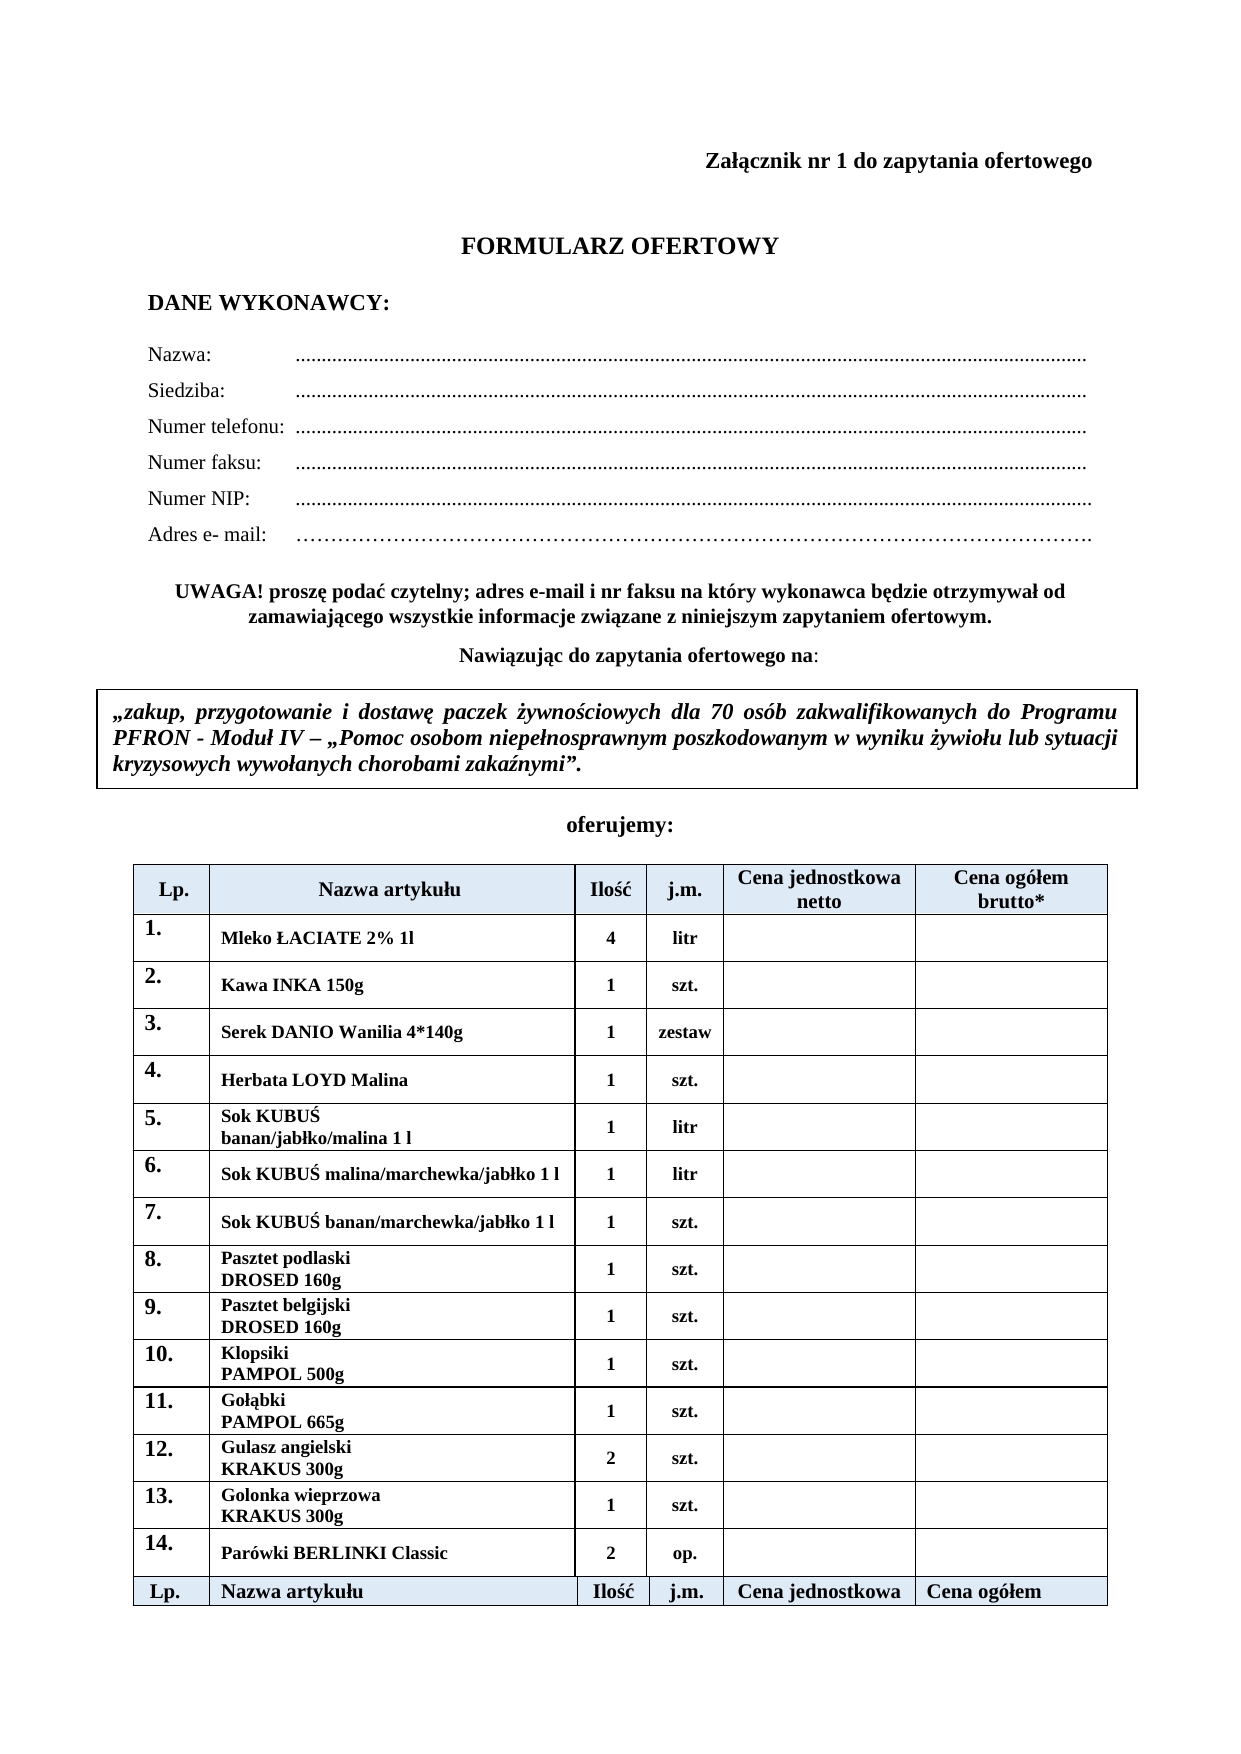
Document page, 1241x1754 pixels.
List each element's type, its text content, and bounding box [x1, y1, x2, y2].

text Nawiązując do zapytania ofertowego na: [148, 642, 1093, 667]
table_cell [724, 1056, 915, 1103]
table_cell [724, 1151, 915, 1197]
table_cell [134, 1056, 209, 1103]
table_cell [916, 1435, 1107, 1481]
table_cell Sok KUBUŚ banan/jabłko/malina 1 l [210, 1104, 574, 1150]
table_cell [724, 962, 915, 1008]
table_cell [134, 1151, 209, 1197]
text Numer NIP: ......................................................................................................................................................... [148, 486, 1093, 510]
text DANE WYKONAWCY: [148, 289, 1093, 315]
table_cell Ilość [578, 1577, 649, 1605]
table_cell litr [647, 915, 723, 961]
table_header Ilość [576, 865, 646, 913]
table_cell szt. [647, 1340, 723, 1386]
table_cell 1 [576, 1009, 646, 1055]
table_cell [916, 915, 1107, 961]
table_cell j.m. [650, 1577, 723, 1605]
table_cell szt. [647, 1293, 723, 1339]
table_cell [134, 1482, 209, 1528]
table_cell [916, 1246, 1107, 1292]
text Numer telefonu: ........................................................................................................................................................ [148, 414, 1093, 438]
table_cell Nazwa artykułu [210, 1577, 577, 1605]
table_cell [724, 1246, 915, 1292]
table_cell [916, 1104, 1107, 1150]
table_cell 1 [576, 1056, 646, 1103]
table_cell 1 [576, 1388, 646, 1434]
table_cell 2 [576, 1435, 646, 1481]
table_cell szt. [647, 1056, 723, 1103]
table_cell Sok KUBUŚ malina/marchewka/jabłko 1 l [210, 1151, 574, 1197]
table_cell Kawa INKA 150g [210, 962, 574, 1008]
table_cell [916, 1529, 1107, 1576]
table_cell [724, 915, 915, 961]
table_cell op. [647, 1529, 723, 1576]
table_cell Golonka wieprzowa KRAKUS 300g [210, 1482, 574, 1528]
table_cell [134, 1198, 209, 1244]
table_header Lp. [134, 865, 209, 913]
text „zakup, przygotowanie i dostawę paczek żywnościowych dla 70 osób zakwalifikowanych do Programu PFRON - Moduł IV – „Pomoc osobom niepełnosprawnym poszkodowanym w wyniku żywiołu lub sytuacji kryzysowych wywołanych chorobami zakaźnymi”. [113, 698, 1121, 777]
table_cell Pasztet podlaski DROSED 160g [210, 1246, 574, 1292]
table_cell Cena jednostkowa [724, 1577, 915, 1605]
table_cell [724, 1482, 915, 1528]
table_cell Cena ogółem [916, 1577, 1107, 1605]
table_cell [134, 1246, 209, 1292]
table_cell Mleko ŁACIATE 2% 1l [210, 915, 574, 961]
table_cell [724, 1340, 915, 1386]
table_cell [916, 962, 1107, 1008]
table_cell [134, 1104, 209, 1150]
table_cell [724, 1198, 915, 1244]
table_cell 1 [576, 1340, 646, 1386]
table_header Nazwa artykułu [210, 865, 574, 913]
text FORMULARZ OFERTOWY [148, 231, 1093, 260]
table_cell [916, 1293, 1107, 1339]
table_cell 1 [576, 1246, 646, 1292]
table_cell [916, 1482, 1107, 1528]
table_cell Lp. [134, 1577, 209, 1605]
table_cell szt. [647, 1198, 723, 1244]
table_cell 4 [576, 915, 646, 961]
table_header Cena ogółem brutto* [916, 865, 1107, 913]
table_cell [916, 1388, 1107, 1434]
text UWAGA! proszę podać czytelny; adres e-mail i nr faksu na który wykonawca będzie otrzymywał od zamawiającego wszystkie informacje związane z niniejszym zapytaniem ofertowym. [148, 579, 1093, 628]
table_cell [724, 1529, 915, 1576]
table_cell zestaw [647, 1009, 723, 1055]
table_cell [134, 1340, 209, 1386]
text Załącznik nr 1 do zapytania ofertowego [148, 148, 1093, 174]
table_cell Parówki BERLINKI Classic [210, 1529, 574, 1576]
table_cell [724, 1009, 915, 1055]
table_cell 1 [576, 1104, 646, 1150]
table_cell [724, 1293, 915, 1339]
table_cell szt. [647, 1388, 723, 1434]
table_cell [134, 1293, 209, 1339]
text Adres e- mail: ……………………………………………………………………………………………………. [148, 522, 1093, 546]
table_cell szt. [647, 1482, 723, 1528]
table_cell szt. [647, 1246, 723, 1292]
table_cell litr [647, 1104, 723, 1150]
table_header Cena jednostkowa netto [724, 865, 915, 913]
table_cell 1 [576, 1198, 646, 1244]
table_cell [724, 1388, 915, 1434]
table_cell [134, 915, 209, 961]
text oferujemy: [148, 812, 1093, 838]
text Nazwa: ........................................................................................................................................................ [148, 342, 1093, 366]
table_cell [134, 962, 209, 1008]
table_cell Gulasz angielski KRAKUS 300g [210, 1435, 574, 1481]
table_header j.m. [647, 865, 723, 913]
table_cell [134, 1388, 209, 1434]
table_cell Serek DANIO Wanilia 4*140g [210, 1009, 574, 1055]
table_cell Sok KUBUŚ banan/marchewka/jabłko 1 l [210, 1198, 574, 1244]
text [98, 690, 1136, 788]
table_cell Klopsiki PAMPOL 500g [210, 1340, 574, 1386]
table_cell [724, 1104, 915, 1150]
table_cell 1 [576, 1151, 646, 1197]
table_cell 1 [576, 1482, 646, 1528]
table_cell [916, 1056, 1107, 1103]
table_cell [724, 1435, 915, 1481]
table_cell [134, 1529, 209, 1576]
table_cell [916, 1151, 1107, 1197]
table_cell [134, 1009, 209, 1055]
table_cell [134, 1435, 209, 1481]
table_cell 1 [576, 962, 646, 1008]
table_cell [916, 1340, 1107, 1386]
table_cell litr [647, 1151, 723, 1197]
table_cell Herbata LOYD Malina [210, 1056, 574, 1103]
table_cell 2 [576, 1529, 646, 1576]
table_cell [916, 1198, 1107, 1244]
table_cell [916, 1009, 1107, 1055]
table_cell Pasztet belgijski DROSED 160g [210, 1293, 574, 1339]
table_cell 1 [576, 1293, 646, 1339]
text Siedziba: ........................................................................................................................................................ [148, 378, 1093, 402]
text Numer faksu: ........................................................................................................................................................ [148, 450, 1093, 474]
table_cell szt. [647, 962, 723, 1008]
table_cell Gołąbki PAMPOL 665g [210, 1388, 574, 1434]
table_cell szt. [647, 1435, 723, 1481]
